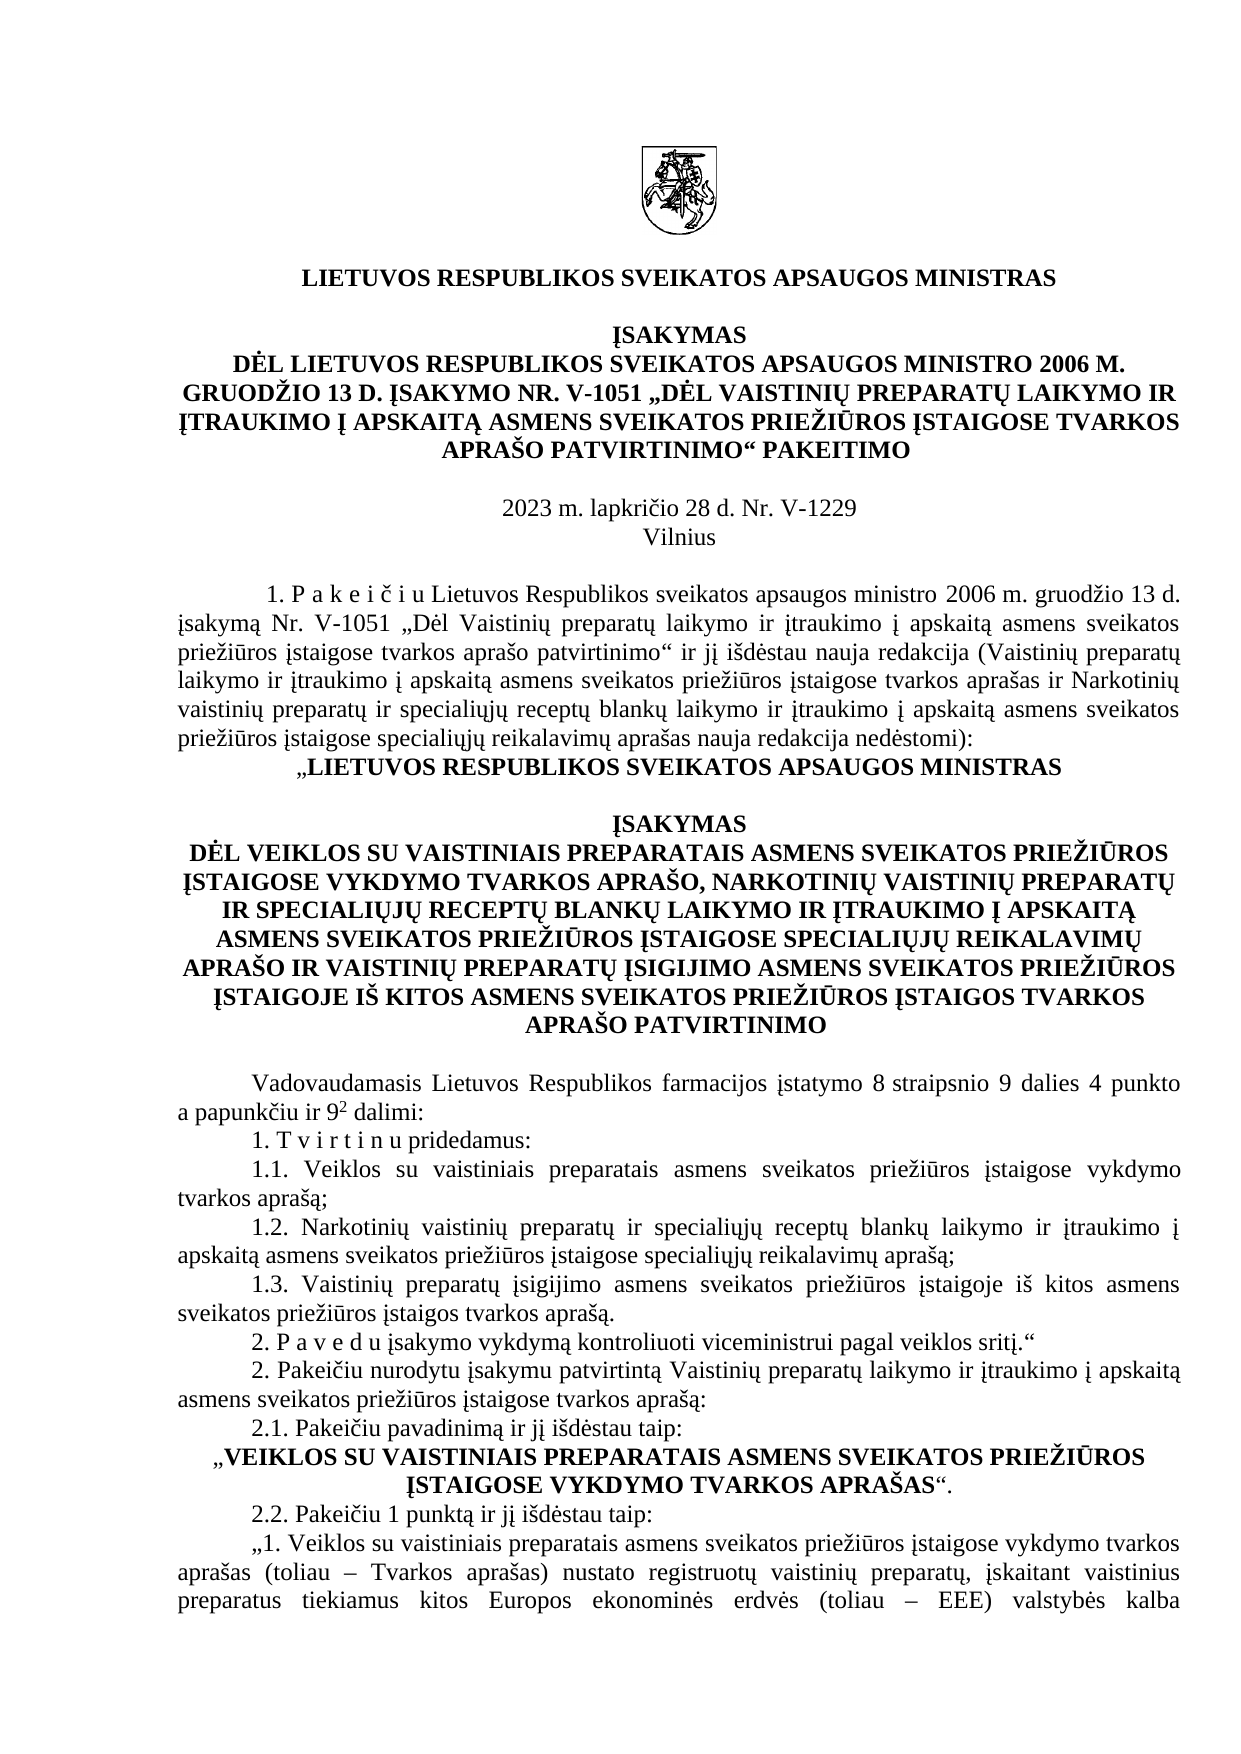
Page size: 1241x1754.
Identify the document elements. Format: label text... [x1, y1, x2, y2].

text 2.2. Pakeičiu 1 punktą ir jį išdėstau taip: [177, 1499, 1181, 1528]
text Vadovaudamasis Lietuvos Respublikos farmacijos įstatymo 8 straipsnio 9 dalies 4 punkto a papunkčiu ir 92 dalimi: [177, 1068, 1181, 1126]
text ĮSAKYMAS [177, 809, 1181, 838]
text „VEIKLOS SU VAISTINIAIS PREPARATAIS ASMENS SVEIKATOS PRIEŽIŪROS ĮSTAIGOSE VYKDYMO TVARKOS APRAŠAS“. [177, 1442, 1181, 1499]
text 1.3. Vaistinių preparatų įsigijimo asmens sveikatos priežiūros įstaigoje iš kitos asmens sveikatos priežiūros įstaigos tvarkos aprašą. [177, 1269, 1181, 1327]
text DĖL VEIKLOS SU VAISTINIAIS PREPARATAIS ASMENS SVEIKATOS PRIEŽIŪROS ĮSTAIGOSE VYKDYMO TVARKOS APRAŠO, NARKOTINIŲ VAISTINIŲ PREPARATŲ IR SPECIALIŲJŲ RECEPTŲ BLANKŲ LAIKYMO IR ĮTRAUKIMO Į APSKAITĄ ASMENS SVEIKATOS PRIEŽIŪROS ĮSTAIGOSE SPECIALIŲJŲ REIKALAVIMŲ APRAŠO IR VAISTINIŲ PREPARATŲ ĮSIGIJIMO ASMENS SVEIKATOS PRIEŽIŪROS ĮSTAIGOJE IŠ KITOS ASMENS SVEIKATOS PRIEŽIŪROS ĮSTAIGOS TVARKOS APRAŠO PATVIRTINIMO [177, 838, 1181, 1039]
text LIETUVOS RESPUBLIKOS SVEIKATOS APSAUGOS MINISTRAS [177, 263, 1181, 292]
text ĮSAKYMAS [177, 321, 1181, 349]
text 2023 m. lapkričio 28 d. Nr. V-1229 [177, 493, 1181, 522]
text DĖL LIETUVOS RESPUBLIKOS SVEIKATOS APSAUGOS MINISTRO 2006 M. GRUODŽIO 13 D. ĮSAKYMO NR. V-1051 „DĖL VAISTINIŲ PREPARATŲ LAIKYMO IR ĮTRAUKIMO Į APSKAITĄ ASMENS SVEIKATOS PRIEŽIŪROS ĮSTAIGOSE TVARKOS APRAŠO PATVIRTINIMO“ PAKEITIMO [177, 349, 1181, 464]
text 1.1. Veiklos su vaistiniais preparatais asmens sveikatos priežiūros įstaigose vykdymo tvarkos aprašą; [177, 1154, 1181, 1212]
text „1. Veiklos su vaistiniais preparatais asmens sveikatos priežiūros įstaigose vykdymo tvarkos aprašas (toliau – Tvarkos aprašas) nustato registruotų vaistinių preparatų, įskaitant vaistinius preparatus tiekiamus kitos Europos ekonominės erdvės (toliau – EEE) valstybės kalba [177, 1528, 1181, 1614]
text „LIETUVOS RESPUBLIKOS SVEIKATOS APSAUGOS MINISTRAS [177, 752, 1181, 781]
text 1. P a k e i č i u Lietuvos Respublikos sveikatos apsaugos ministro 2006 m. gruodžio 13 d. įsakymą Nr. V-1051 „Dėl Vaistinių preparatų laikymo ir įtraukimo į apskaitą asmens sveikatos priežiūros įstaigose tvarkos aprašo patvirtinimo“ ir jį išdėstau nauja redakcija (Vaistinių preparatų laikymo ir įtraukimo į apskaitą asmens sveikatos priežiūros įstaigose tvarkos aprašas ir Narkotinių vaistinių preparatų ir specialiųjų receptų blankų laikymo ir įtraukimo į apskaitą asmens sveikatos priežiūros įstaigose specialiųjų reikalavimų aprašas nauja redakcija nedėstomi): [177, 579, 1181, 752]
text 1. T v i r t i n u pridedamus: [177, 1126, 1181, 1154]
text 2.1. Pakeičiu pavadinimą ir jį išdėstau taip: [177, 1413, 1181, 1442]
text 1.2. Narkotinių vaistinių preparatų ir specialiųjų receptų blankų laikymo ir įtraukimo į apskaitą asmens sveikatos priežiūros įstaigose specialiųjų reikalavimų aprašą; [177, 1212, 1181, 1269]
text Vilnius [177, 522, 1181, 551]
text 2. P a v e d u įsakymo vykdymą kontroliuoti viceministrui pagal veiklos sritį.“ [177, 1327, 1181, 1356]
text 2. Pakeičiu nurodytu įsakymu patvirtintą Vaistinių preparatų laikymo ir įtraukimo į apskaitą asmens sveikatos priežiūros įstaigose tvarkos aprašą: [177, 1356, 1181, 1413]
